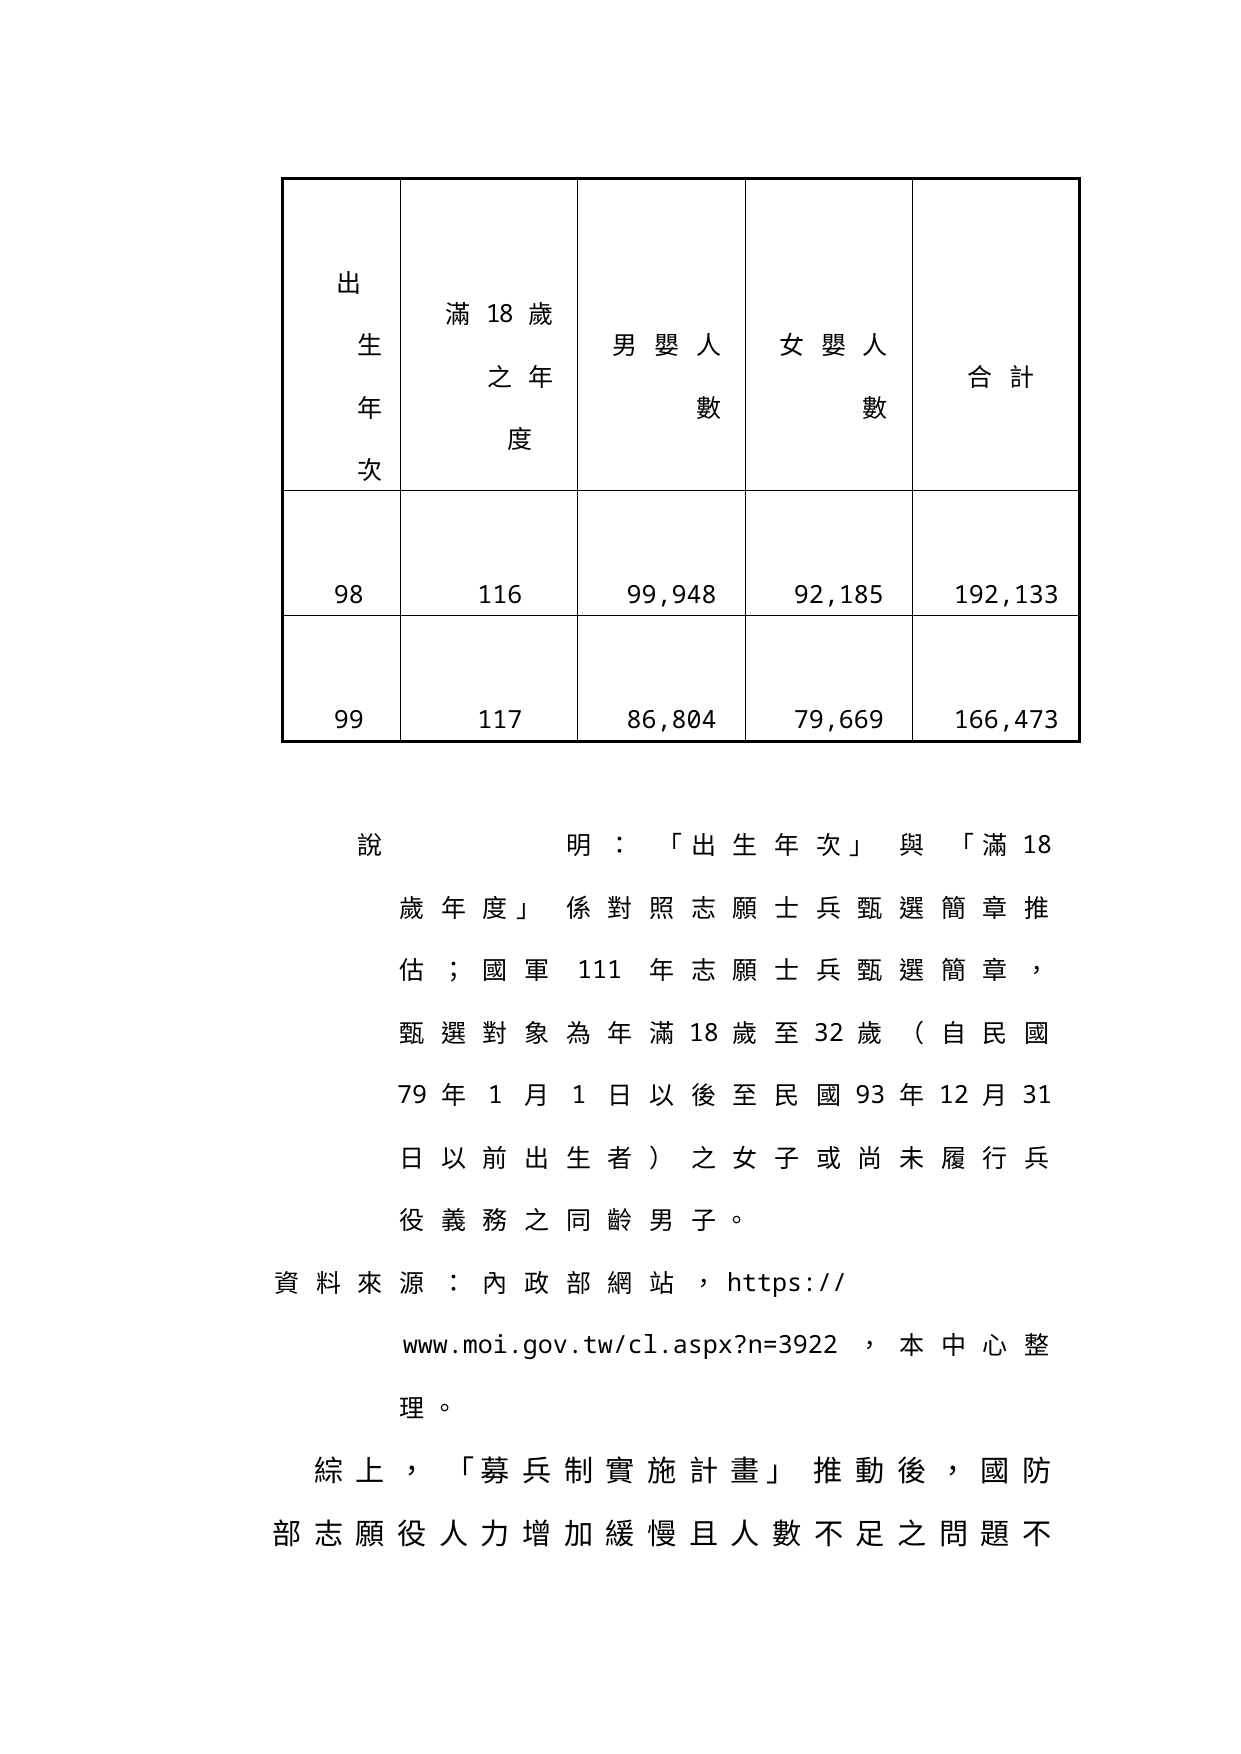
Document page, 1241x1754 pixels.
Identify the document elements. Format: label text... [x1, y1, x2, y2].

table_cell 98 [284, 491, 400, 615]
table_cell 79,669 [746, 616, 912, 740]
table_cell 86,804 [578, 616, 745, 740]
table_header 男嬰人數 [578, 180, 745, 490]
table_header 滿18歲之年度 [401, 180, 577, 490]
table_cell 99,948 [578, 491, 745, 615]
table_cell 99 [284, 616, 400, 740]
text 說 明：「出生年次」與「滿18歲年度」係對照志願士兵甄選簡章推估；國軍111年志願士兵甄選簡章，甄選對象為年滿18歲至32歲（自民國79年1月1日以後至民國93年12月31日以前出生者）之女子或尚未履行兵役義務之同齡男子。 [227, 802, 1058, 1240]
table_cell 92,185 [746, 491, 912, 615]
text 綜上，「募兵制實施計畫」推動後，國防部志願役人力增加緩慢且人數不足之問題不 [242, 1427, 1058, 1552]
table_cell 116 [401, 491, 577, 615]
table_cell 192,133 [913, 491, 1078, 615]
table_header 出生年次 [284, 180, 400, 490]
table_header 合計 [913, 180, 1078, 490]
table_cell 166,473 [913, 616, 1078, 740]
table_cell 117 [401, 616, 577, 740]
table_header 女嬰人數 [746, 180, 912, 490]
text 資料來源：內政部網站，https://www.moi.gov.tw/cl.aspx?n=3922，本中心整理。 [265, 1240, 1058, 1427]
